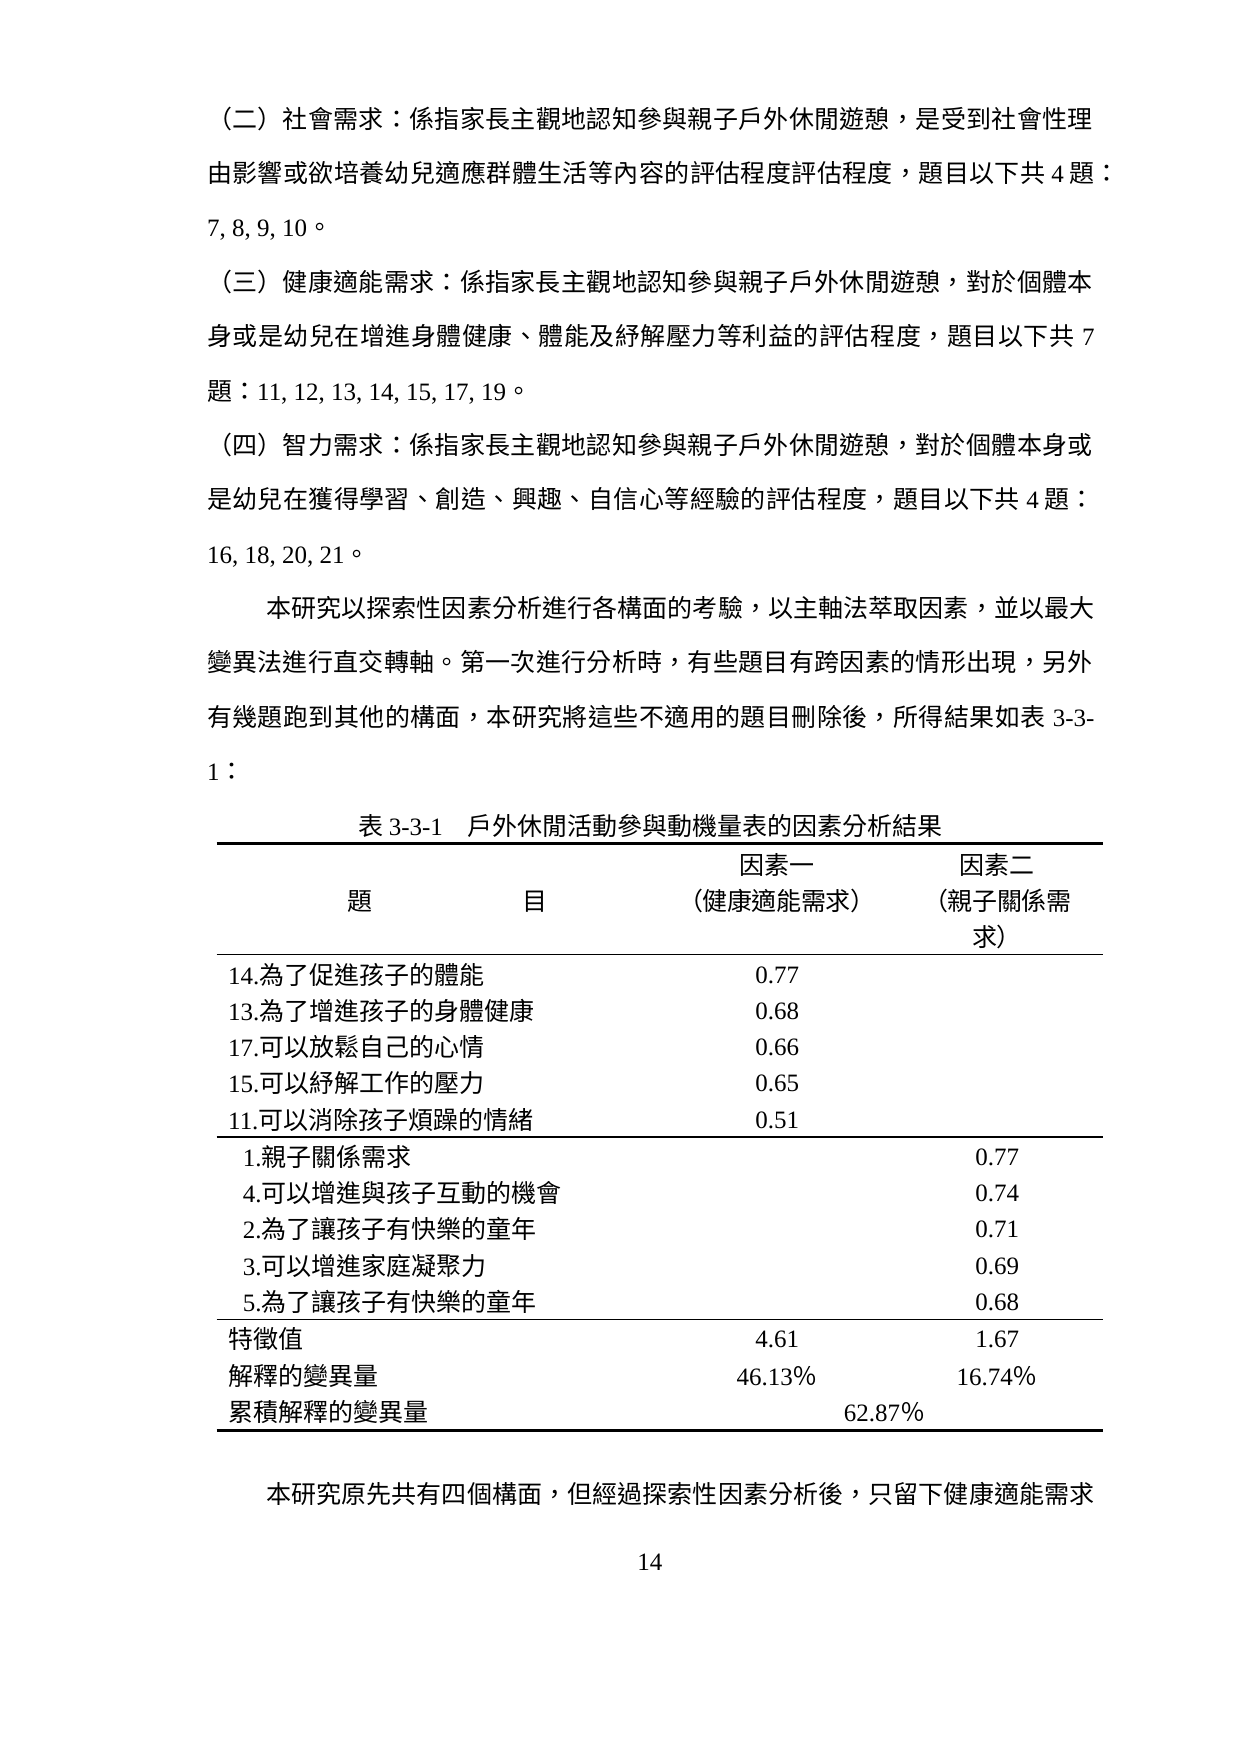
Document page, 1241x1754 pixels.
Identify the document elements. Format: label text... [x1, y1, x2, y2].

table_cell 15.可以紓解工作的壓力 [217, 1064, 675, 1100]
table_cell 解釋的變異量 [217, 1356, 675, 1392]
table_cell 0.71 [889, 1210, 1103, 1246]
table_cell 0.51 [675, 1100, 889, 1136]
table_cell 11.可以消除孩子煩躁的情緒 [217, 1100, 675, 1136]
table_cell [889, 1100, 1103, 1136]
text 本研究以探索性因素分析進行各構面的考驗，以主軸法萃取因素，並以最大變異法進行直交轉軸。第一次進行分析時，有些題目有跨因素的情形出現，另外有幾題跑到其他的構面，本研究將這些不適用的題目刪除後，所得結果如表3-3-1： [207, 588, 1094, 788]
table_cell [889, 991, 1103, 1028]
table_header 因素二 （親子關係需求） [889, 845, 1103, 954]
table_cell 0.77 [675, 955, 889, 991]
table_cell [889, 1028, 1103, 1064]
table_cell 0.77 [889, 1138, 1103, 1174]
table_cell [675, 1246, 889, 1282]
table_cell 46.13％ [675, 1356, 889, 1392]
table_cell 特徵值 [217, 1320, 675, 1356]
table_header 因素一 （健康適能需求） [675, 845, 889, 954]
table_cell [675, 1174, 889, 1210]
table_header 題 目 [217, 845, 675, 954]
text （二）社會需求：係指家長主觀地認知參與親子戶外休閒遊憩，是受到社會性理由影響或欲培養幼兒適應群體生活等內容的評估程度評估程度，題目以下共4題：7, 8, 9, 10。 [207, 99, 1094, 244]
table_cell 13.為了增進孩子的身體健康 [217, 991, 675, 1028]
table_cell 0.69 [889, 1246, 1103, 1282]
text 本研究原先共有四個構面，但經過探索性因素分析後，只留下健康適能需求 [207, 1475, 1094, 1511]
table_cell 0.74 [889, 1174, 1103, 1210]
table_cell 0.68 [889, 1283, 1103, 1319]
table_cell 5.為了讓孩子有快樂的童年 [217, 1283, 675, 1319]
text 表3-3-1 戶外休閒活動參與動機量表的因素分析結果 [207, 806, 1094, 842]
table_cell 0.68 [675, 991, 889, 1028]
table_cell [889, 1064, 1103, 1100]
table_cell 16.74％ [889, 1356, 1103, 1392]
table_cell 17.可以放鬆自己的心情 [217, 1028, 675, 1064]
table_cell 1.67 [889, 1320, 1103, 1356]
table_cell [889, 955, 1103, 991]
table_cell 14.為了促進孩子的體能 [217, 955, 675, 991]
table_cell [675, 1210, 889, 1246]
table_cell 4.可以增進與孩子互動的機會 [217, 1174, 675, 1210]
text （三）健康適能需求：係指家長主觀地認知參與親子戶外休閒遊憩，對於個體本身或是幼兒在增進身體健康、體能及紓解壓力等利益的評估程度，題目以下共7題：11, 12, 13, 14, 15, 17, 19。 [207, 262, 1094, 407]
table_cell 62.87％ [675, 1392, 1103, 1428]
table_cell 累積解釋的變異量 [217, 1392, 675, 1428]
table_cell 1.親子關係需求 [217, 1138, 675, 1174]
text （四）智力需求：係指家長主觀地認知參與親子戶外休閒遊憩，對於個體本身或是幼兒在獲得學習、創造、興趣、自信心等經驗的評估程度，題目以下共4題：16, 18, 20, 21。 [207, 425, 1094, 570]
table_cell 3.可以增進家庭凝聚力 [217, 1246, 675, 1282]
table_cell [675, 1138, 889, 1174]
table_cell 0.65 [675, 1064, 889, 1100]
table_cell 0.66 [675, 1028, 889, 1064]
table_cell 2.為了讓孩子有快樂的童年 [217, 1210, 675, 1246]
table_cell [675, 1283, 889, 1319]
table_cell 4.61 [675, 1320, 889, 1356]
